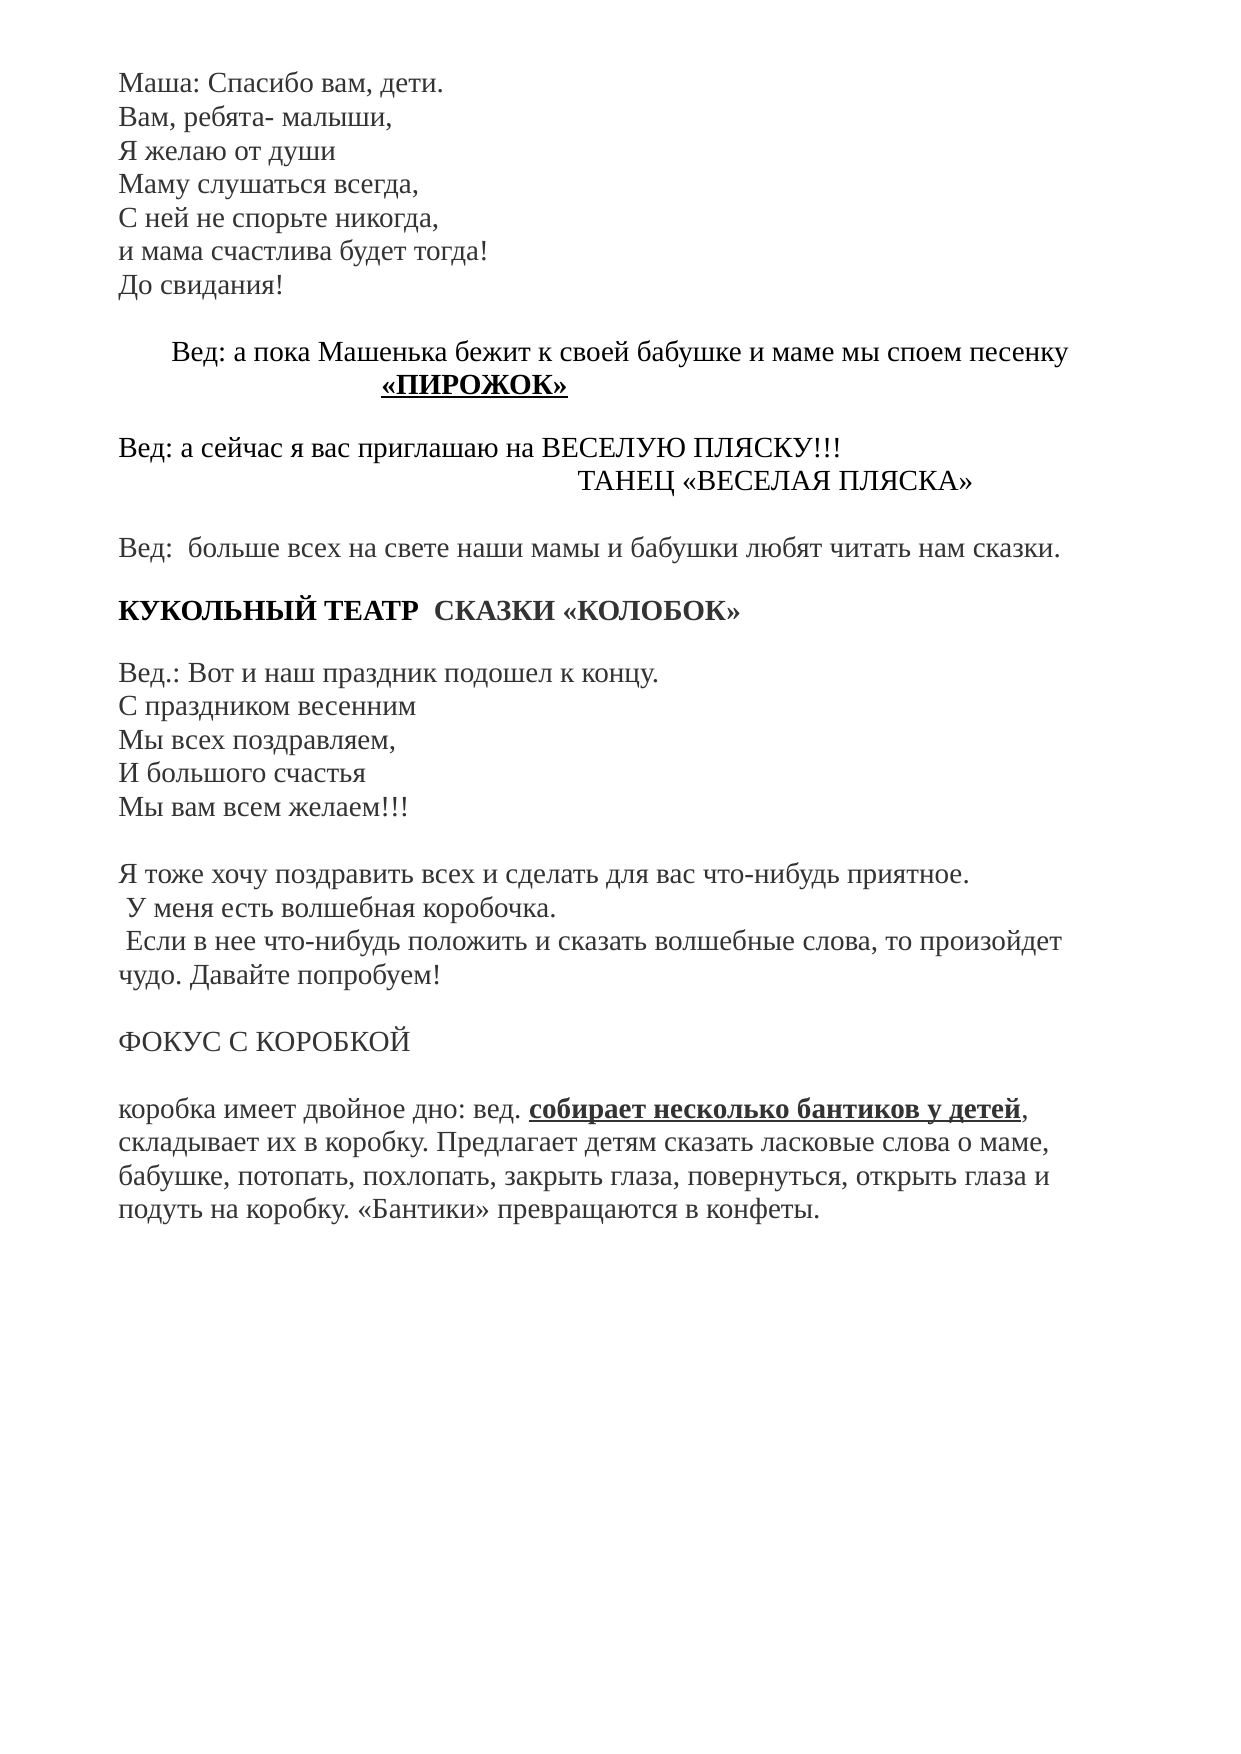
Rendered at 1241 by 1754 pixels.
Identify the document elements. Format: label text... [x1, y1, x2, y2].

text Маша: Спасибо вам, дети. Вам, ребята- малыши, Я желаю от души Маму слушаться всегда, С ней не спорьте никогда, и мама счастлива будет тогда! До свидания! [118, 66, 1122, 300]
text Если в нее что-нибудь положить и сказать волшебные слова, то произойдет чудо. Давайте попробуем! ФОКУС С КОРОБКОЙ коробка имеет двойное дно: вед. собирает несколько бантиков у детей, складывает их в коробку. Предлагает детям сказать ласковые слова о маме, бабушке, потопать, похлопать, закрыть глаза, повернуться, открыть глаза и подуть на коробку. «Бантики» превращаются в конфеты. [118, 923, 1122, 1225]
text У меня есть волшебная коробочка. [118, 890, 1122, 923]
text ТАНЕЦ «ВЕСЕЛАЯ ПЛЯСКА» Вед: больше всех на свете наши мамы и бабушки любят читать нам сказки. [118, 463, 1122, 593]
text Вед: а пока Машенька бежит к своей бабушке и маме мы споем песенку «ПИРОЖОК» [118, 334, 1122, 430]
text Вед: а сейчас я вас приглашаю на ВЕСЕЛУЮ ПЛЯСКУ!!! [118, 430, 1122, 463]
text Вед.: Вот и наш праздник подошел к концу. С праздником весенним Мы всех поздравляем, И большого счастья Мы вам всем желаем!!! [118, 655, 1122, 823]
text Я тоже хочу поздравить всех и сделать для вас что-нибудь приятное. [118, 823, 1122, 890]
text КУКОЛЬНЫЙ ТЕАТР СКАЗКИ «КОЛОБОК» [118, 593, 1122, 655]
